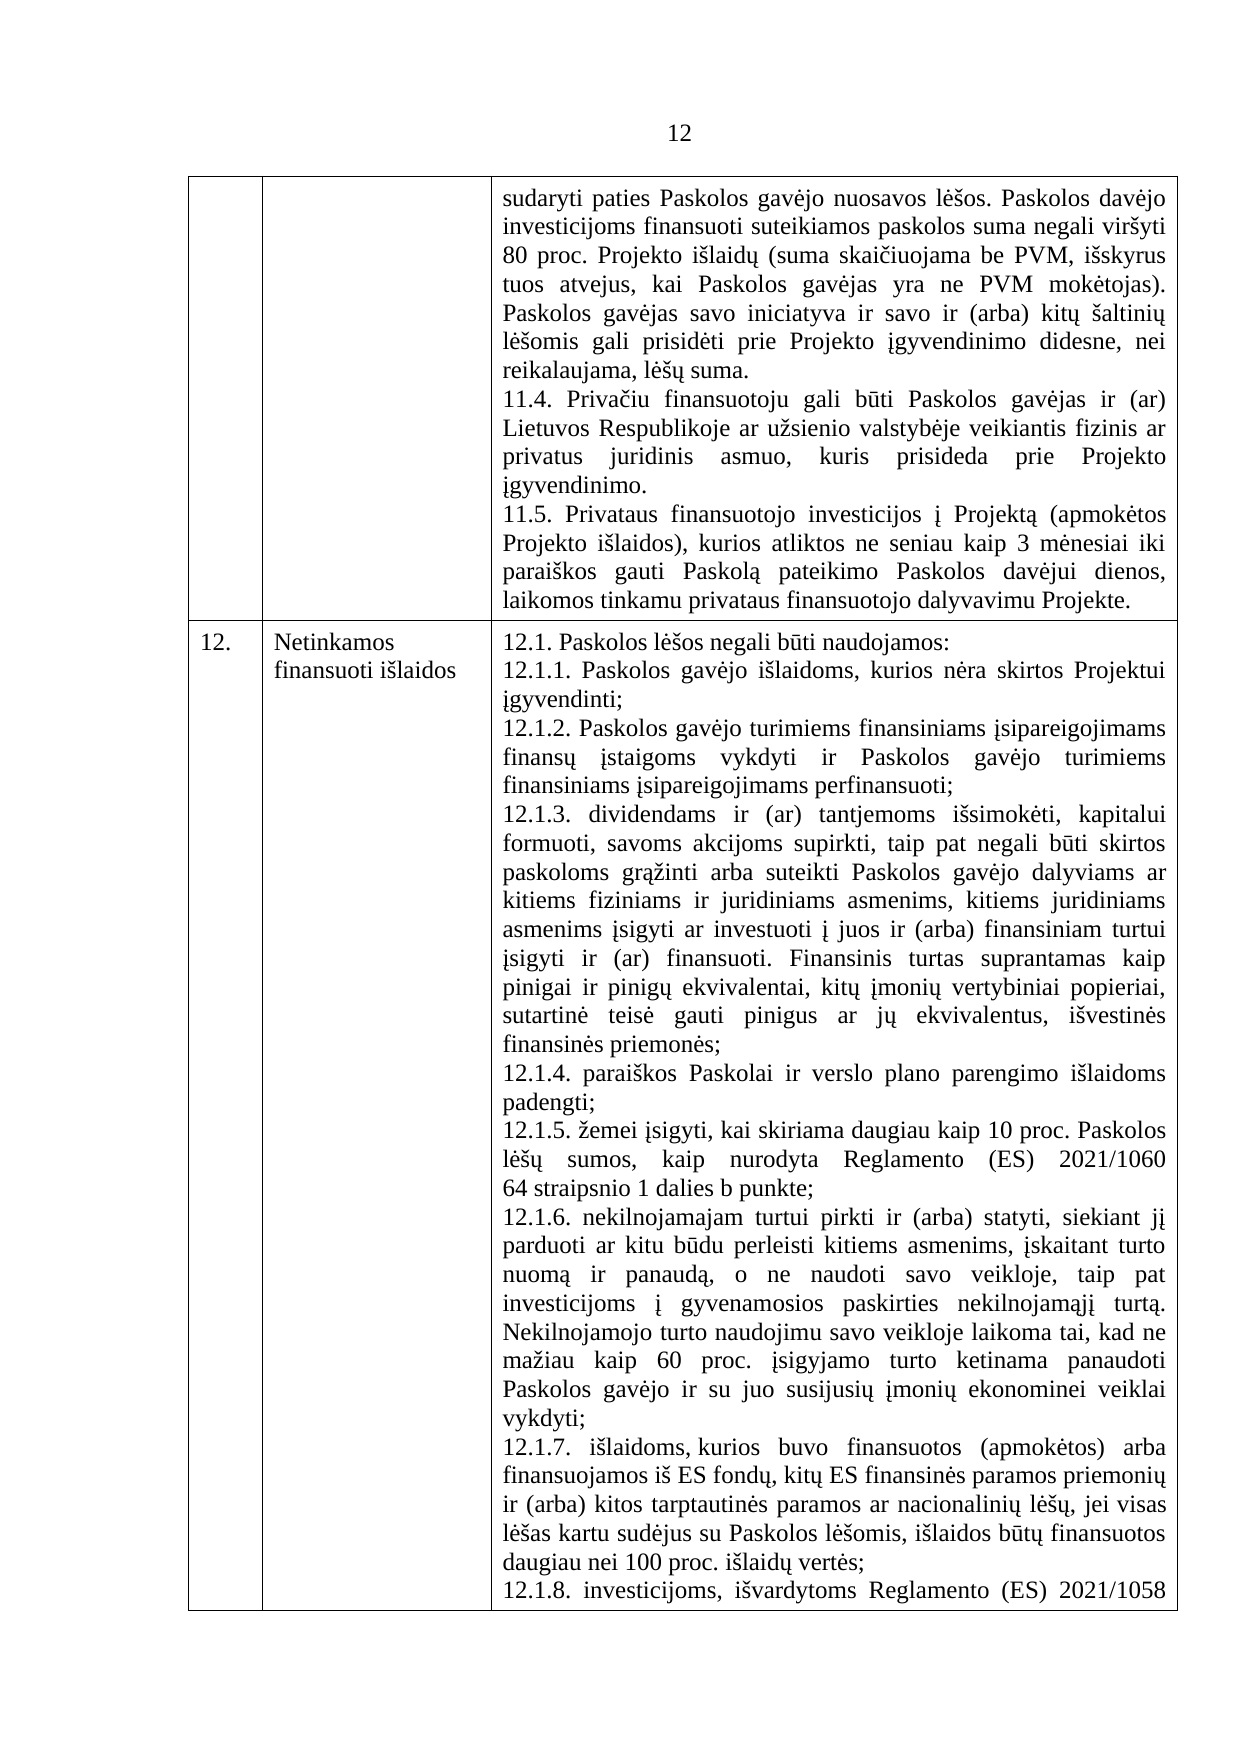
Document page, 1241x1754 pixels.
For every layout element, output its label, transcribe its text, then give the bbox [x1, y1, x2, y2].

table_cell Netinkamos finansuoti išlaidos [263, 621, 491, 1610]
table_cell sudaryti paties Paskolos gavėjo nuosavos lėšos. Paskolos davėjo investicijoms finansuoti suteikiamos paskolos suma negali viršyti 80 proc. Projekto išlaidų (suma skaičiuojama be PVM, išskyrus tuos atvejus, kai Paskolos gavėjas yra ne PVM mokėtojas). Paskolos gavėjas savo iniciatyva ir savo ir (arba) kitų šaltinių lėšomis gali prisidėti prie Projekto įgyvendinimo didesne, nei reikalaujama, lėšų suma. 11.4. Privačiu finansuotoju gali būti Paskolos gavėjas ir (ar) Lietuvos Respublikoje ar užsienio valstybėje veikiantis fizinis ar privatus juridinis asmuo, kuris prisideda prie Projekto įgyvendinimo. 11.5. Privataus finansuotojo investicijos į Projektą (apmokėtos Projekto išlaidos), kurios atliktos ne seniau kaip 3 mėnesiai iki paraiškos gauti Paskolą pateikimo Paskolos davėjui dienos, laikomos tinkamu privataus finansuotojo dalyvavimu Projekte. [492, 177, 1177, 620]
table_cell 12.1. Paskolos lėšos negali būti naudojamos: 12.1.1. Paskolos gavėjo išlaidoms, kurios nėra skirtos Projektui įgyvendinti; 12.1.2. Paskolos gavėjo turimiems finansiniams įsipareigojimams finansų įstaigoms vykdyti ir Paskolos gavėjo turimiems finansiniams įsipareigojimams perfinansuoti; 12.1.3. dividendams ir (ar) tantjemoms išsimokėti, kapitalui formuoti, savoms akcijoms supirkti, taip pat negali būti skirtos paskoloms grąžinti arba suteikti Paskolos gavėjo dalyviams ar kitiems fiziniams ir juridiniams asmenims, kitiems juridiniams asmenims įsigyti ar investuoti į juos ir (arba) finansiniam turtui įsigyti ir (ar) finansuoti. Finansinis turtas suprantamas kaip pinigai ir pinigų ekvivalentai, kitų įmonių vertybiniai popieriai, sutartinė teisė gauti pinigus ar jų ekvivalentus, išvestinės finansinės priemonės; 12.1.4. paraiškos Paskolai ir verslo plano parengimo išlaidoms padengti; 12.1.5. žemei įsigyti, kai skiriama daugiau kaip 10 proc. Paskolos lėšų sumos, kaip nurodyta Reglamento (ES) 2021/1060 64 straipsnio 1 dalies b punkte; 12.1.6. nekilnojamajam turtui pirkti ir (arba) statyti, siekiant jį parduoti ar kitu būdu perleisti kitiems asmenims, įskaitant turto nuomą ir panaudą, o ne naudoti savo veikloje, taip pat investicijoms į gyvenamosios paskirties nekilnojamąjį turtą. Nekilnojamojo turto naudojimu savo veikloje laikoma tai, kad ne mažiau kaip 60 proc. įsigyjamo turto ketinama panaudoti Paskolos gavėjo ir su juo susijusių įmonių ekonominei veiklai vykdyti; 12.1.7. išlaidoms, kurios buvo finansuotos (apmokėtos) arba finansuojamos iš ES fondų, kitų ES finansinės paramos priemonių ir (arba) kitos tarptautinės paramos ar nacionalinių lėšų, jei visas lėšas kartu sudėjus su Paskolos lėšomis, išlaidos būtų finansuotos daugiau nei 100 proc. išlaidų vertės; 12.1.8. investicijoms, išvardytoms Reglamento (ES) 2021/1058 [492, 621, 1177, 1610]
table_cell 12. [189, 621, 262, 1610]
table_cell [189, 177, 262, 620]
table_cell [263, 177, 491, 620]
